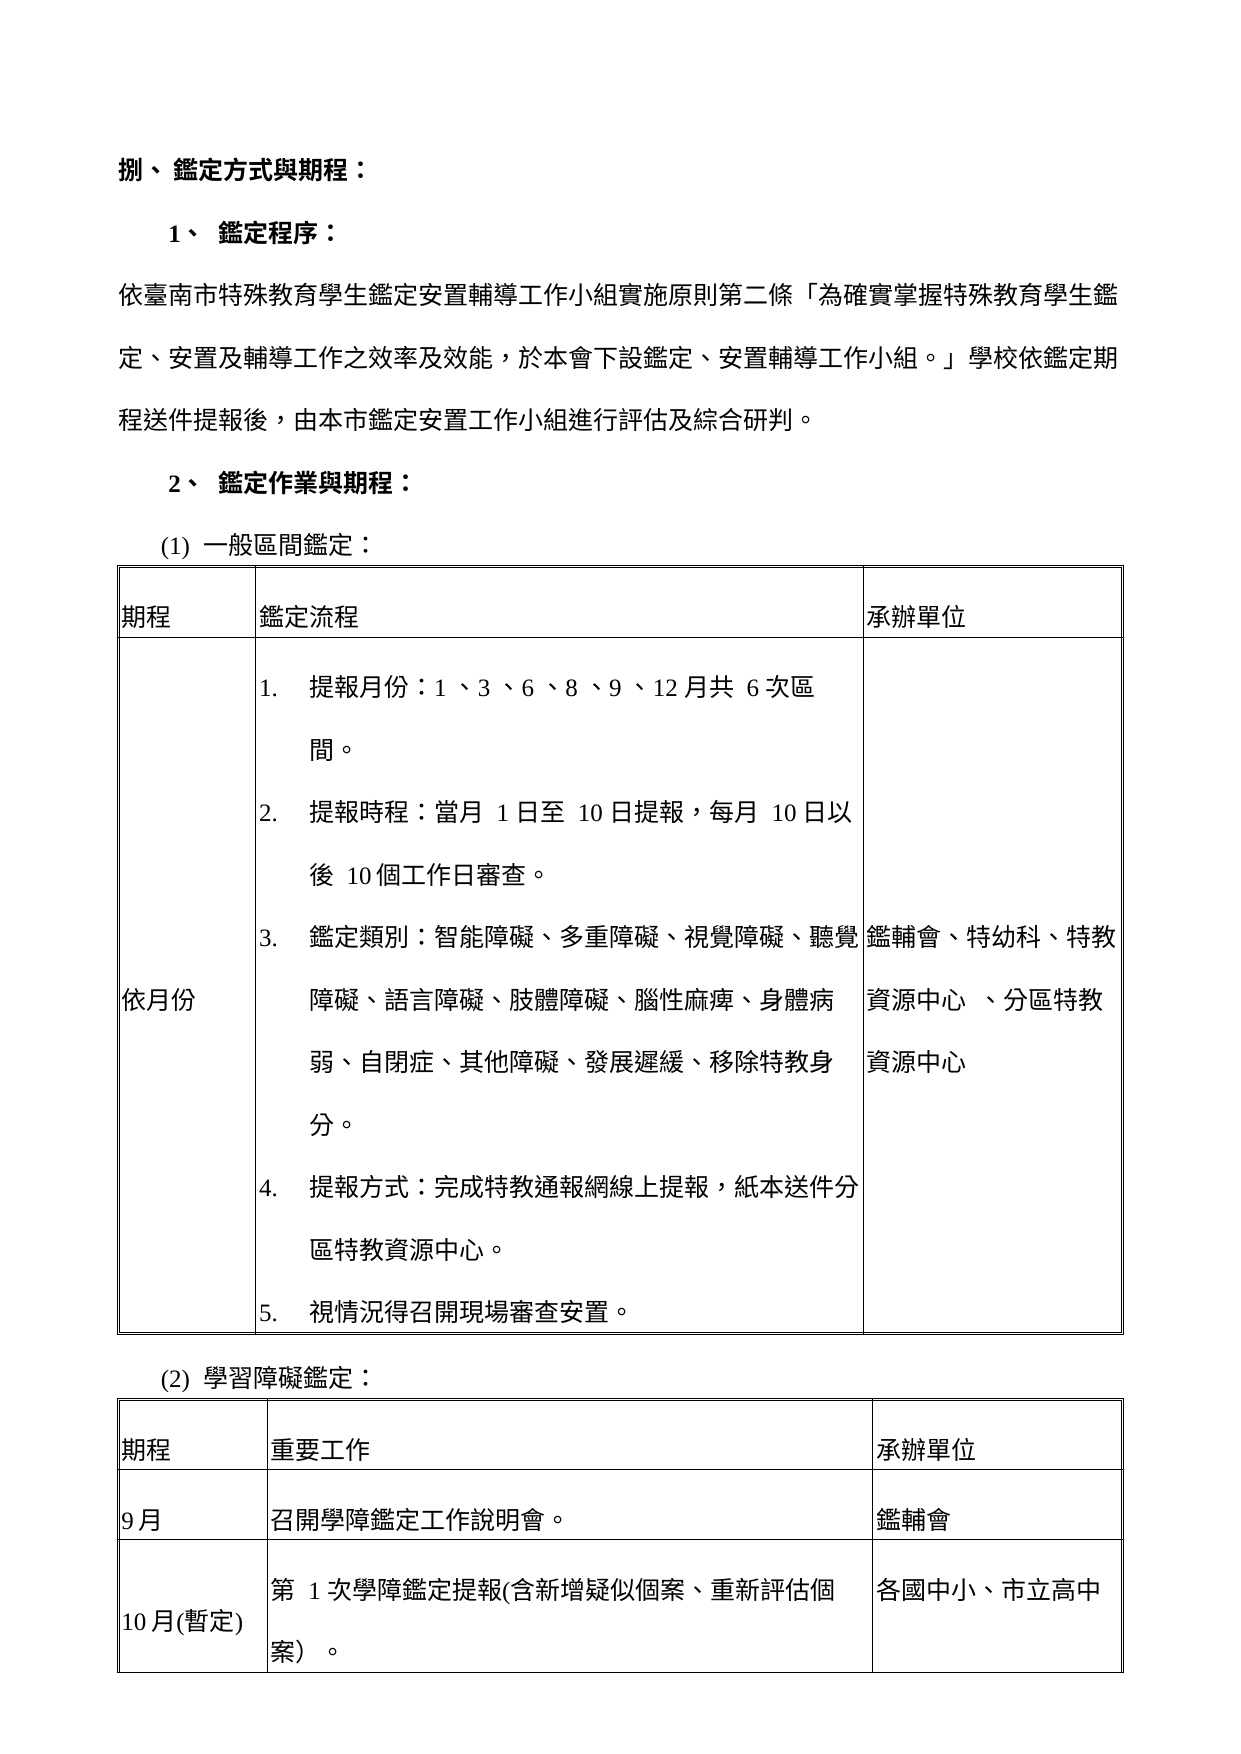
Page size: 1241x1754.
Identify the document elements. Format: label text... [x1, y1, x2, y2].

table_header 重要工作 [268, 1401, 872, 1469]
table_header 承辦單位 [873, 1401, 1121, 1469]
text 依臺南市特殊教育學生鑑定安置輔導工作小組實施原則第二條「為確實掌握特殊教育學生鑑定、安置及輔導工作之效率及效能，於本會下設鑑定、安置輔導工作小組。」學校依鑑定期程送件提報後，由本市鑑定安置工作小組進行評估及綜合研判。 [118, 252, 1122, 439]
list 鑑定程序： [168, 189, 1122, 252]
list 學習障礙鑑定： [161, 1335, 1122, 1397]
table_cell 依月份 [120, 638, 255, 1332]
list 一般區間鑑定： [161, 502, 1122, 564]
table_cell 第 1 次學障鑑定提報(含新增疑似個案、重新評估個案）。 [268, 1540, 872, 1672]
table_cell 各國中小、市立高中 [873, 1540, 1121, 1672]
table_header 鑑定流程 [256, 568, 863, 637]
list 鑑定作業與期程： [168, 439, 1122, 502]
table_cell 召開學障鑑定工作說明會。 [268, 1470, 872, 1539]
table_header 期程 [120, 1401, 267, 1469]
table_header 承辦單位 [864, 568, 1121, 637]
table_cell 9月 [120, 1470, 267, 1539]
table_header 期程 [120, 568, 255, 637]
table_cell 提報月份：1 、3 、6 、8 、9 、12 月共 6 次區間。 提報時程：當月 1 日至 10 日提報，每月 10 日以後 10個工作日審查。 鑑定類別：智能障礙、多重障礙、視覺障礙、聽覺障礙、語言障礙、肢體障礙、腦性麻痺、身體病弱、自閉症、其他障礙、發展遲緩、移除特教身分。 提報方式：完成特教通報網線上提報，紙本送件分區特教資源中心。 視情況得召開現場審查安置。 [256, 638, 863, 1332]
table_cell 鑑輔會、特幼科、特教資源中心 、分區特教資源中心 [864, 638, 1121, 1332]
table_cell 鑑輔會 [873, 1470, 1121, 1539]
table_cell 10月(暫定) [120, 1540, 267, 1672]
list 鑑定方式與期程： [118, 127, 1122, 189]
